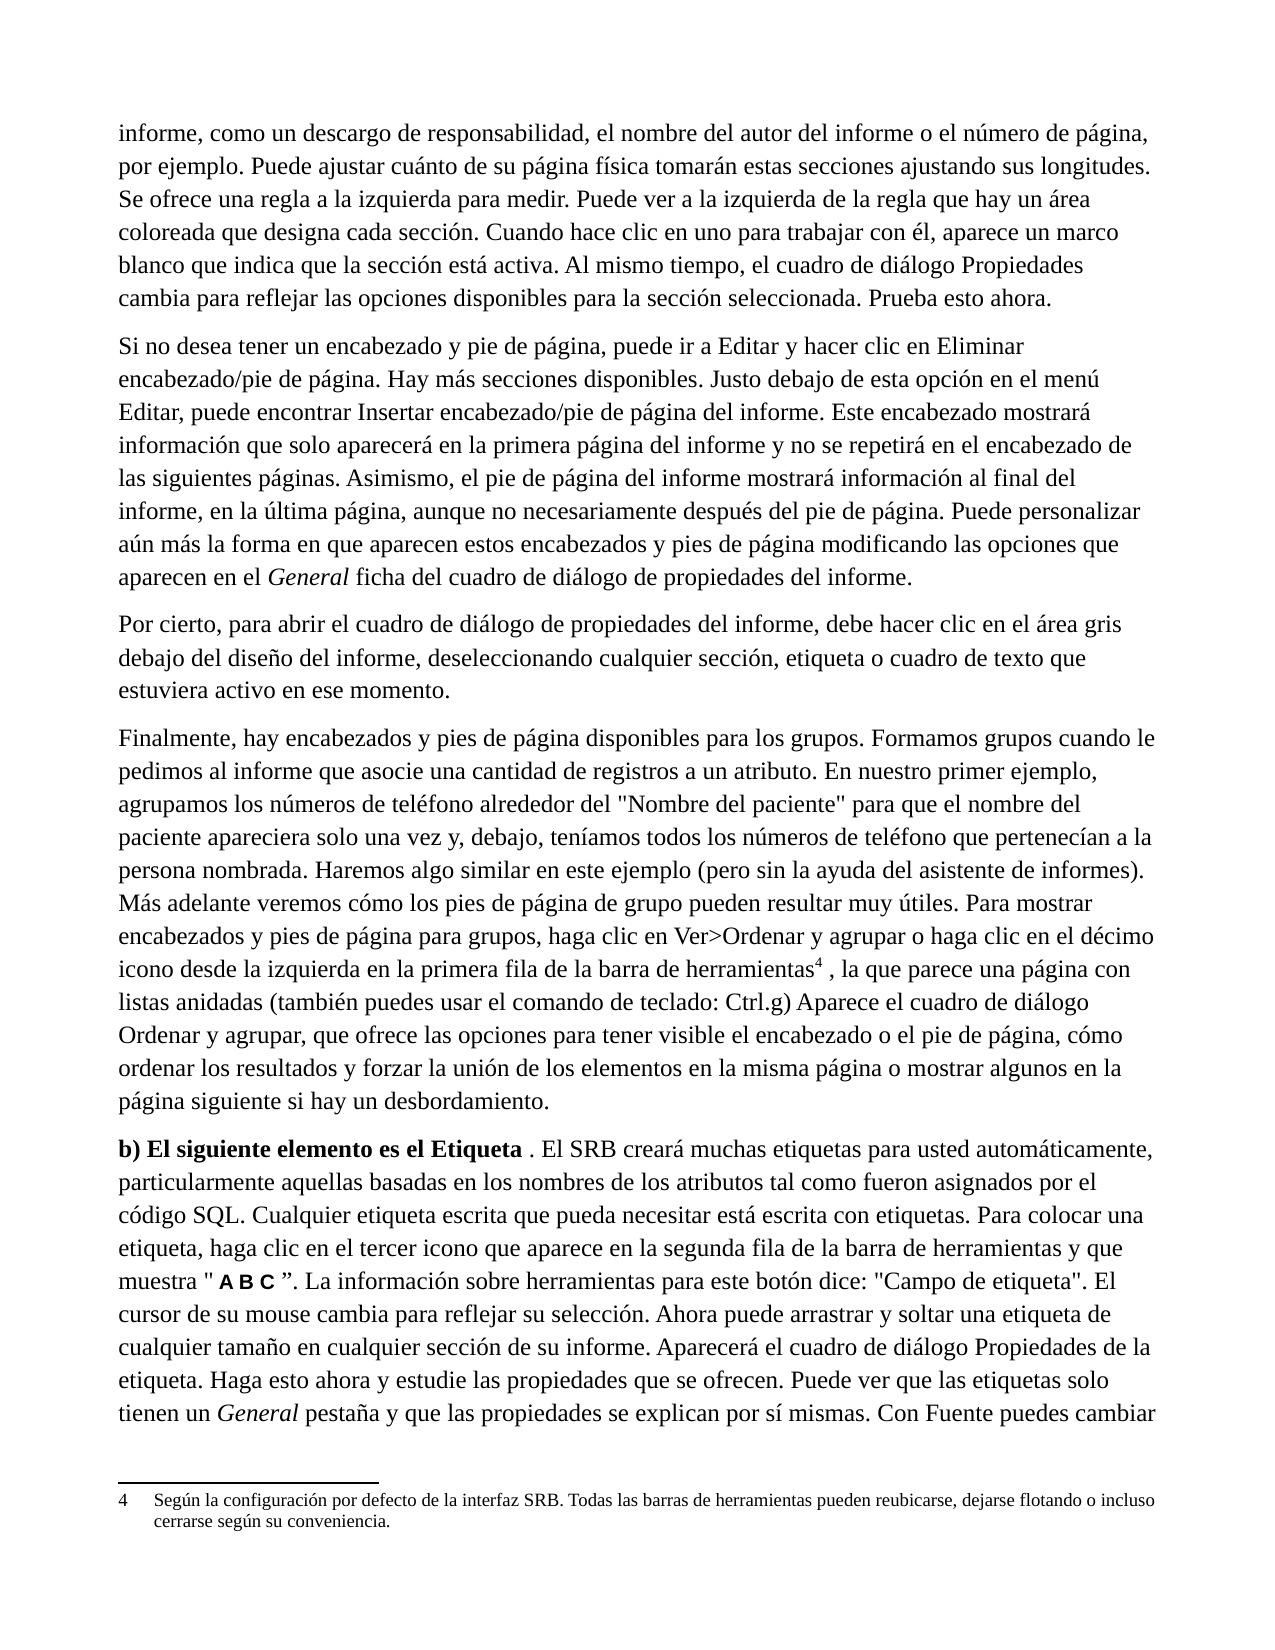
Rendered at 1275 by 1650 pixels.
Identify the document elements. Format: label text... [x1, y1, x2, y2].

text b) El siguiente elemento es el Etiqueta . El SRB creará muchas etiquetas para usted automáticamente, particularmente aquellas basadas en los nombres de los atributos tal como fueron asignados por el código SQL. Cualquier etiqueta escrita que pueda necesitar está escrita con etiquetas. Para colocar una etiqueta, haga clic en el tercer icono que aparece en la segunda fila de la barra de herramientas y que muestra " A B C ”. La información sobre herramientas para este botón dice: "Campo de etiqueta". El cursor de su mouse cambia para reflejar su selección. Ahora puede arrastrar y soltar una etiqueta de cualquier tamaño en cualquier sección de su informe. Aparecerá el cuadro de diálogo Propiedades de la etiqueta. Haga esto ahora y estudie las propiedades que se ofrecen. Puede ver que las etiquetas solo tienen un General pestaña y que las propiedades se explican por sí mismas. Con Fuente puedes cambiar [118, 1134, 1157, 1427]
text Finalmente, hay encabezados y pies de página disponibles para los grupos. Formamos grupos cuando le pedimos al informe que asocie una cantidad de registros a un atributo. En nuestro primer ejemplo, agrupamos los números de teléfono alrededor del "Nombre del paciente" para que el nombre del paciente apareciera solo una vez y, debajo, teníamos todos los números de teléfono que pertenecían a la persona nombrada. Haremos algo similar en este ejemplo (pero sin la ayuda del asistente de informes). Más adelante veremos cómo los pies de página de grupo pueden resultar muy útiles. Para mostrar encabezados y pies de página para grupos, haga clic en Ver>Ordenar y agrupar o haga clic en el décimo icono desde la izquierda en la primera fila de la barra de herramientas , la que parece una página con listas anidadas (también puedes usar el comando de teclado: Ctrl.g) Aparece el cuadro de diálogo Ordenar y agrupar, que ofrece las opciones para tener visible el encabezado o el pie de página, cómo ordenar los resultados y forzar la unión de los elementos en la misma página o mostrar algunos en la página siguiente si hay un desbordamiento. [118, 723, 1157, 1115]
text Por cierto, para abrir el cuadro de diálogo de propiedades del informe, debe hacer clic en el área gris debajo del diseño del informe, deseleccionando cualquier sección, etiqueta o cuadro de texto que estuviera activo en ese momento. [118, 609, 1157, 704]
text Según la configuración por defecto de la interfaz SRB. Todas las barras de herramientas pueden reubicarse, dejarse flotando o incluso cerrarse según su conveniencia. [118, 1489, 1157, 1532]
text Si no desea tener un encabezado y pie de página, puede ir a Editar y hacer clic en Eliminar encabezado/pie de página. Hay más secciones disponibles. Justo debajo de esta opción en el menú Editar, puede encontrar Insertar encabezado/pie de página del informe. Este encabezado mostrará información que solo aparecerá en la primera página del informe y no se repetirá en el encabezado de las siguientes páginas. Asimismo, el pie de página del informe mostrará información al final del informe, en la última página, aunque no necesariamente después del pie de página. Puede personalizar aún más la forma en que aparecen estos encabezados y pies de página modificando las opciones que aparecen en el General ficha del cuadro de diálogo de propiedades del informe. [118, 331, 1157, 591]
text informe, como un descargo de responsabilidad, el nombre del autor del informe o el número de página, por ejemplo. Puede ajustar cuánto de su página física tomarán estas secciones ajustando sus longitudes. Se ofrece una regla a la izquierda para medir. Puede ver a la izquierda de la regla que hay un área coloreada que designa cada sección. Cuando hace clic en uno para trabajar con él, aparece un marco blanco que indica que la sección está activa. Al mismo tiempo, el cuadro de diálogo Propiedades cambia para reflejar las opciones disponibles para la sección seleccionada. Prueba esto ahora. [118, 118, 1157, 312]
